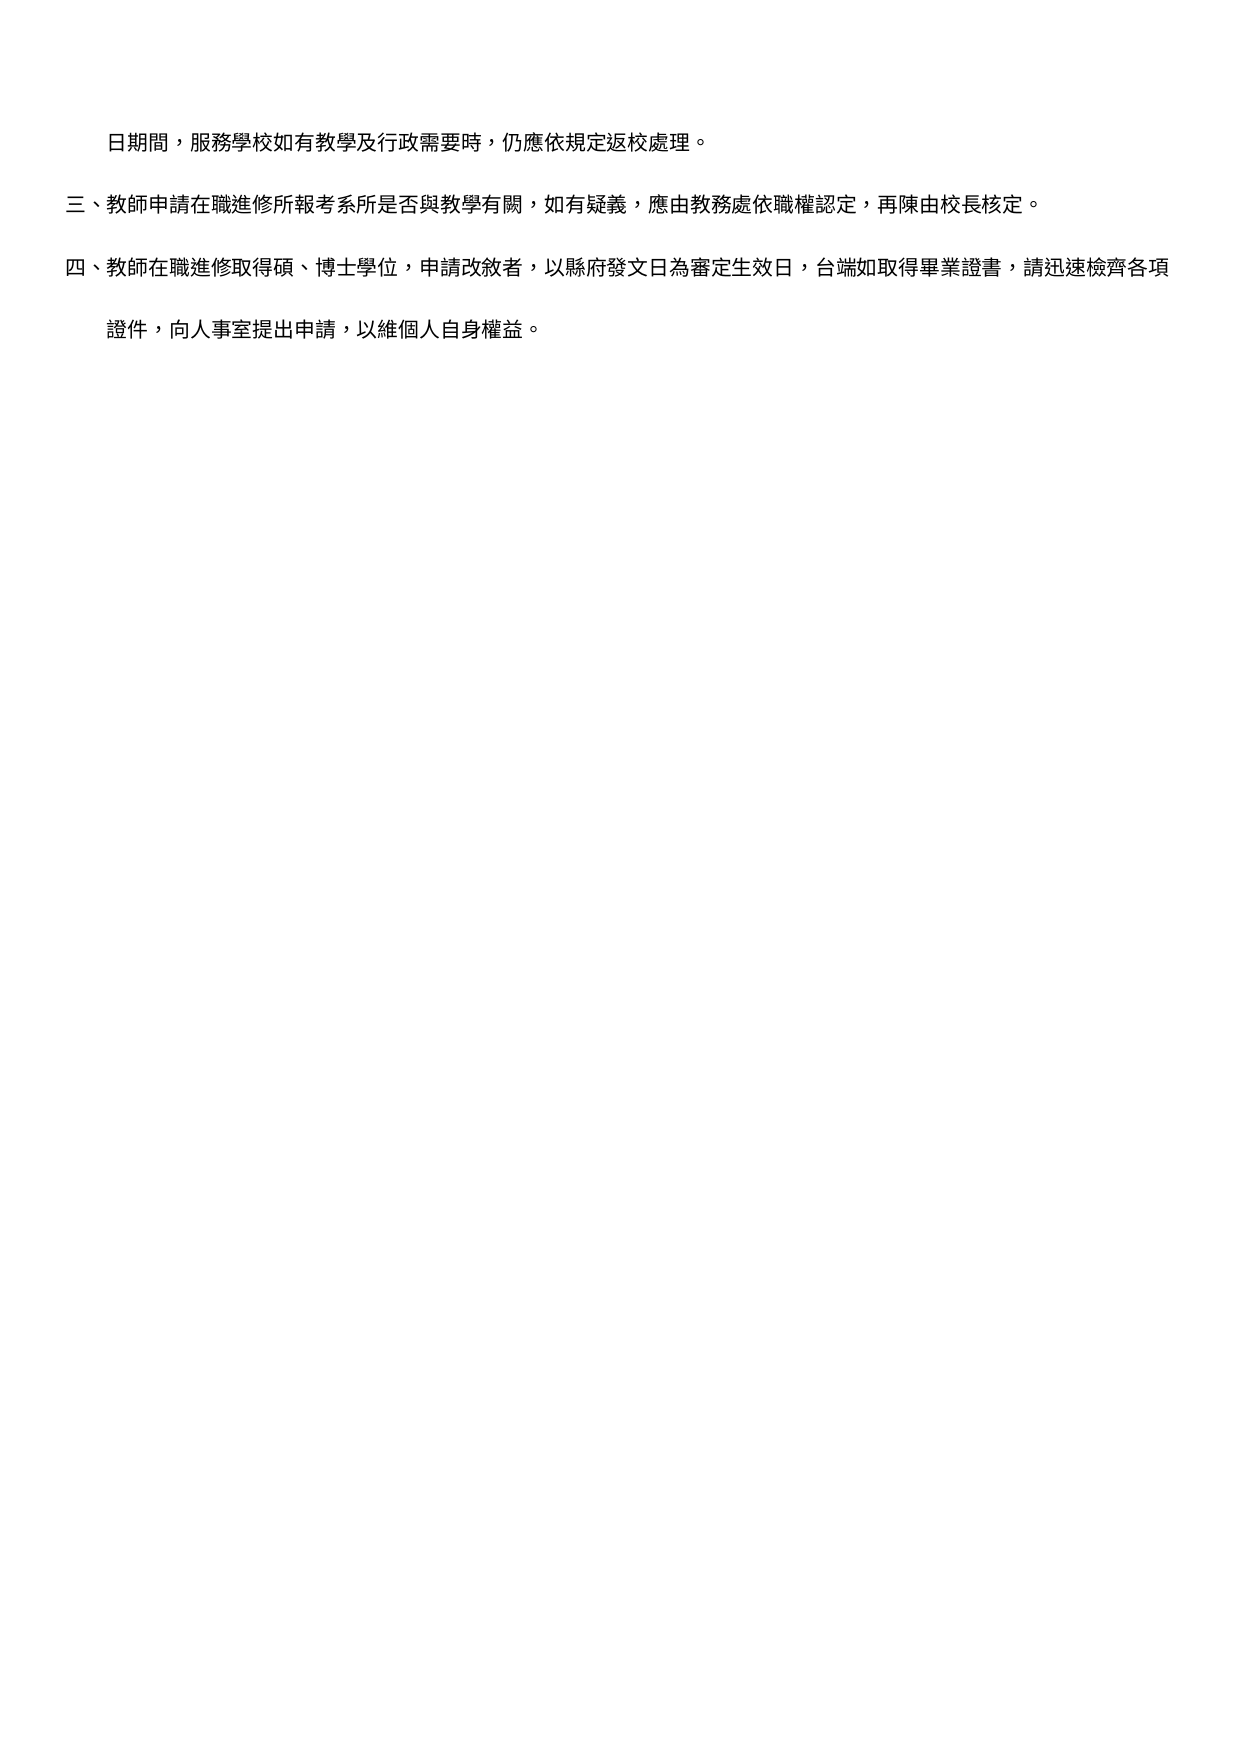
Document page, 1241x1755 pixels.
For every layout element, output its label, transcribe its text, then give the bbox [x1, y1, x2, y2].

text 三、教師申請在職進修所報考系所是否與教學有闕，如有疑義，應由教務處依職權認定，再陳由校長核定。 [65, 162, 1181, 225]
text 二、各校教師申請在職進修學位（部分辦公時間），須不影響教學及行政業務。教師於寒假、暑假、夜間、週末時段進修，係屬公餘時間進修。教師兼行政職務參加寒暑假期間進修者，係屬部分辦公時間進修。又獲准進修者，寒暑假或例假日期間，服務學校如有教學及行政需要時，仍應依規定返校處理。 [65, 100, 1181, 162]
text 四、教師在職進修取得碩、博士學位，申請改敘者，以縣府發文日為審定生效日，台端如取得畢業證書，請迅速檢齊各項證件，向人事室提出申請，以維個人自身權益。 [65, 225, 1181, 350]
